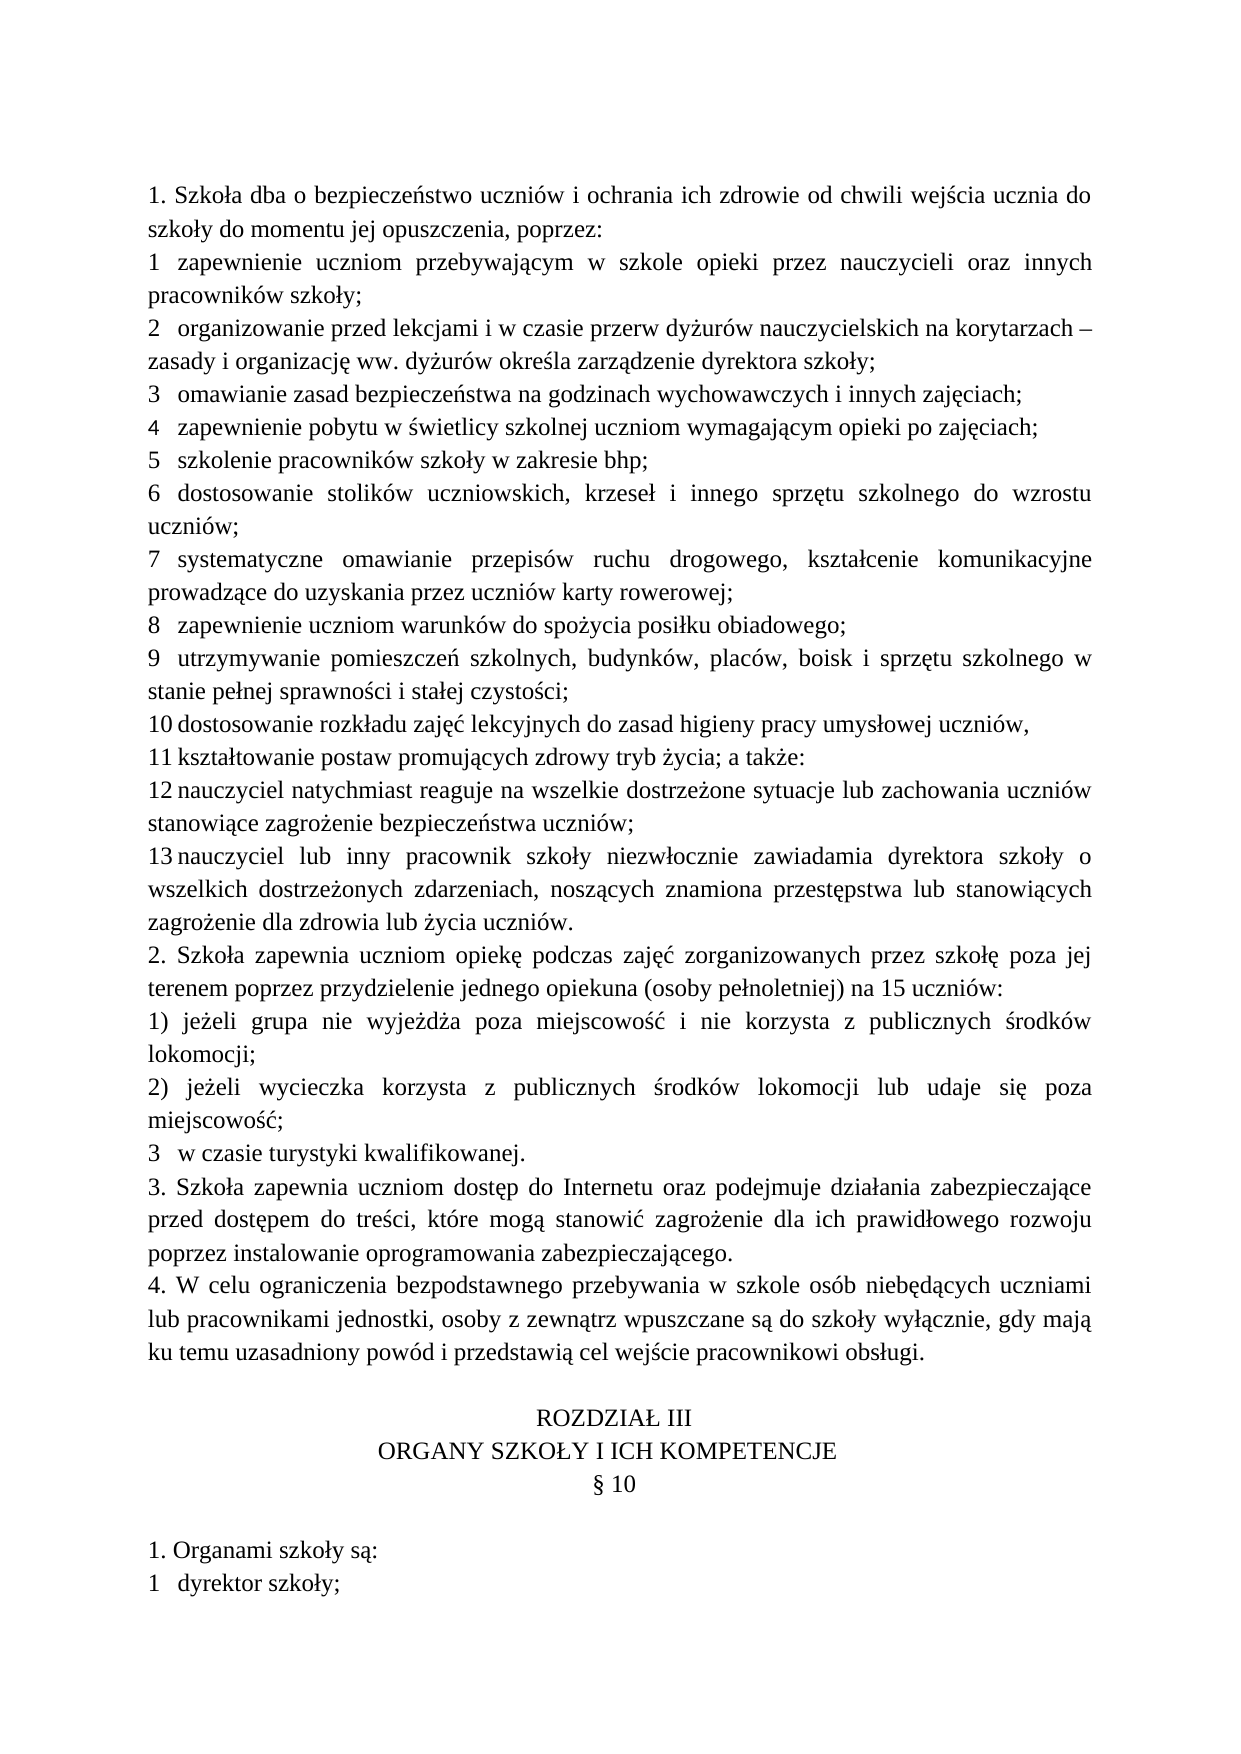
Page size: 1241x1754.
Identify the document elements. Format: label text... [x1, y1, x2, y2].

text 1) jeżeli grupa nie wyjeżdża poza miejscowość i nie korzysta z publicznych środków lokomocji; [148, 1006, 1093, 1068]
list zapewnienie pobytu w świetlicy szkolnej uczniom wymagającym opieki po zajęciach; [148, 412, 1093, 441]
list zapewnienie uczniom przebywającym w szkole opieki przez nauczycieli oraz innych pracowników szkoły; [148, 247, 1093, 308]
text 2. Szkoła zapewnia uczniom opiekę podczas zajęć zorganizowanych przez szkołę poza jej terenem poprzez przydzielenie jednego opiekuna (osoby pełnoletniej) na 15 uczniów: [148, 940, 1093, 1002]
list kształtowanie postaw promujących zdrowy tryb życia; a także: [148, 742, 1093, 771]
list dyrektor szkoły; [148, 1568, 1093, 1597]
list nauczyciel natychmiast reaguje na wszelkie dostrzeżone sytuacje lub zachowania uczniów stanowiące zagrożenie bezpieczeństwa uczniów; [148, 775, 1093, 837]
list omawianie zasad bezpieczeństwa na godzinach wychowawczych i innych zajęciach; [148, 379, 1093, 407]
list zapewnienie uczniom warunków do spożycia posiłku obiadowego; [148, 610, 1093, 639]
list organizowanie przed lekcjami i w czasie przerw dyżurów nauczycielskich na korytarzach – zasady i organizację ww. dyżurów określa zarządzenie dyrektora szkoły; [148, 313, 1093, 374]
text 3. Szkoła zapewnia uczniom dostęp do Internetu oraz podejmuje działania zabezpieczające przed dostępem do treści, które mogą stanowić zagrożenie dla ich prawidłowego rozwoju poprzez instalowanie oprogramowania zabezpieczającego. [148, 1172, 1093, 1266]
text § 10 [148, 1469, 1093, 1497]
text ORGANY SZKOŁY I ICH KOMPETENCJE [148, 1436, 1093, 1464]
text 2) jeżeli wycieczka korzysta z publicznych środków lokomocji lub udaje się poza miejscowość; [148, 1072, 1093, 1134]
text 1. Szkoła dba o bezpieczeństwo uczniów i ochrania ich zdrowie od chwili wejścia ucznia do szkoły do momentu jej opuszczenia, poprzez: [148, 181, 1093, 242]
list w czasie turystyki kwalifikowanej. [148, 1138, 1093, 1167]
text 1. Organami szkoły są: [148, 1535, 1093, 1563]
list szkolenie pracowników szkoły w zakresie bhp; [148, 445, 1093, 474]
list dostosowanie stolików uczniowskich, krzeseł i innego sprzętu szkolnego do wzrostu uczniów; [148, 478, 1093, 540]
text ROZDZIAŁ III [148, 1403, 1093, 1431]
list dostosowanie rozkładu zajęć lekcyjnych do zasad higieny pracy umysłowej uczniów, [148, 709, 1093, 738]
list systematyczne omawianie przepisów ruchu drogowego, kształcenie komunikacyjne prowadzące do uzyskania przez uczniów karty rowerowej; [148, 544, 1093, 606]
text 4. W celu ograniczenia bezpodstawnego przebywania w szkole osób niebędących uczniami lub pracownikami jednostki, osoby z zewnątrz wpuszczane są do szkoły wyłącznie, gdy mają ku temu uzasadniony powód i przedstawią cel wejście pracownikowi obsługi. [148, 1271, 1093, 1365]
list nauczyciel lub inny pracownik szkoły niezwłocznie zawiadamia dyrektora szkoły o wszelkich dostrzeżonych zdarzeniach, noszących znamiona przestępstwa lub stanowiących zagrożenie dla zdrowia lub życia uczniów. [148, 841, 1093, 936]
list utrzymywanie pomieszczeń szkolnych, budynków, placów, boisk i sprzętu szkolnego w stanie pełnej sprawności i stałej czystości; [148, 643, 1093, 705]
